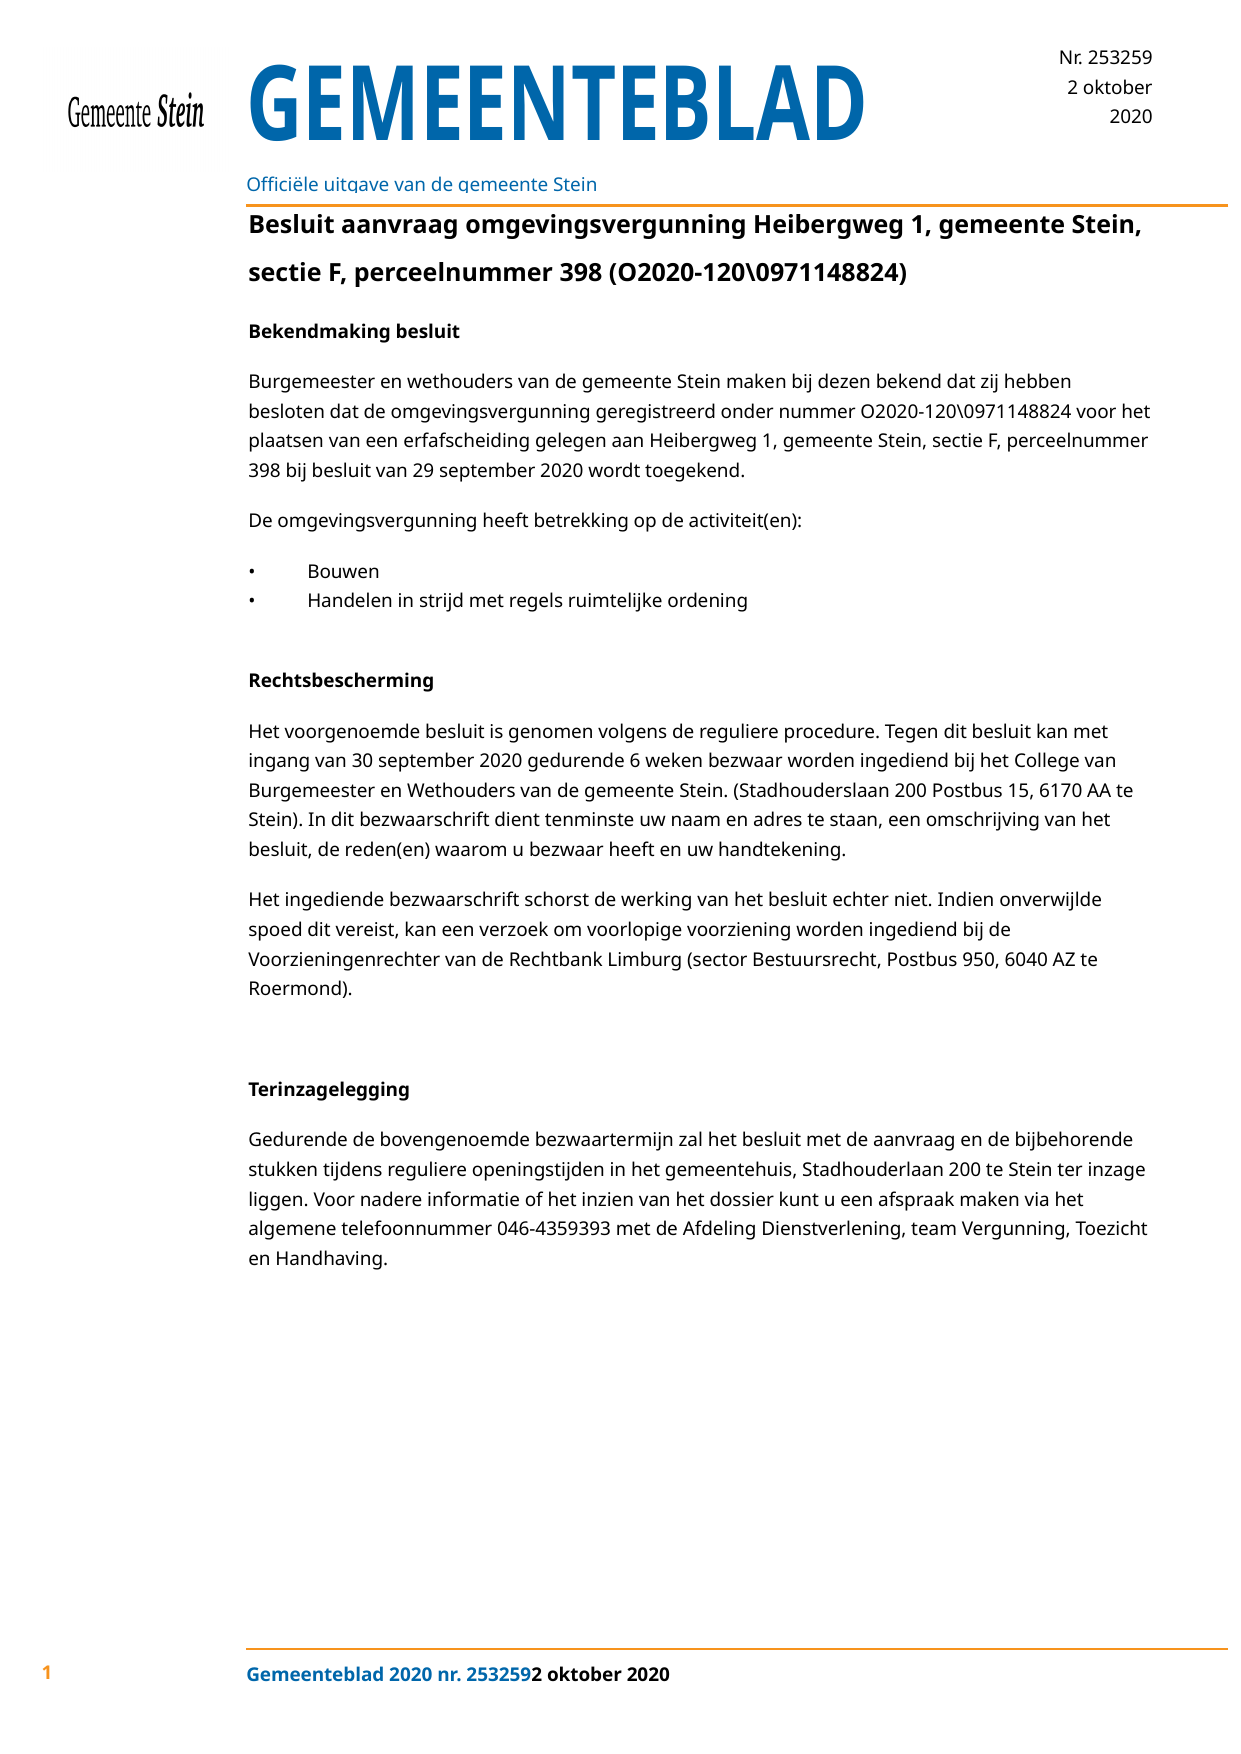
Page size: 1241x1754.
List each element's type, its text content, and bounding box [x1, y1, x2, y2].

text Het ingediende bezwaarschrift schorst de werking van het besluit echter niet. Indien onverwijlde spoed dit vereist, kan een verzoek om voorlopige voorziening worden ingediend bij de Voorzieningenrechter van de Rechtbank Limburg (sector Bestuursrecht, Postbus 950, 6040 AZ te Roermond). [248, 887, 1152, 1001]
text Burgemeester en wethouders van de gemeente Stein maken bij dezen bekend dat zij hebben besloten dat de omgevingsvergunning geregistreerd onder nummer O2020-120\0971148824 voor het plaatsen van een erfafscheiding gelegen aan Heibergweg 1, gemeente Stein, sectie F, perceelnummer 398 bij besluit van 29 september 2020 wordt toegekend. [248, 368, 1152, 483]
list Bouwen [248, 558, 1152, 584]
picture [41, 47, 231, 172]
list Handelen in strijd met regels ruimtelijke ordening [248, 587, 1152, 613]
text Gedurende de bovengenoemde bezwaartermijn zal het besluit met de aanvraag en de bijbehorende stukken tijdens reguliere openingstijden in het gemeentehuis, Stadhouderlaan 200 te Stein ter inzage liggen. Voor nadere informatie of het inzien van het dossier kunt u een afspraak maken via het algemene telefoonnummer 046-4359393 met de Afdeling Dienstverlening, team Vergunning, Toezicht en Handhaving. [248, 1127, 1152, 1271]
text De omgevingsvergunning heeft betrekking op de activiteit(en): [248, 507, 1152, 533]
text Bekendmaking besluit [248, 318, 1152, 344]
text Besluit aanvraag omgevingsvergunning Heibergweg 1, gemeente Stein, sectie F, perceelnummer 398 (O2020-120\0971148824) [248, 207, 1152, 288]
text Rechtsbescherming [248, 667, 1152, 693]
text Terinzagelegging [248, 1076, 1152, 1102]
text Het voorgenoemde besluit is genomen volgens de reguliere procedure. Tegen dit besluit kan met ingang van 30 september 2020 gedurende 6 weken bezwaar worden ingediend bij het College van Burgemeester en Wethouders van de gemeente Stein. (Stadhouderslaan 200 Postbus 15, 6170 AA te Stein). In dit bezwaarschrift dient tenminste uw naam en adres te staan, een omschrijving van het besluit, de reden(en) waarom u bezwaar heeft en uw handtekening. [248, 718, 1152, 862]
